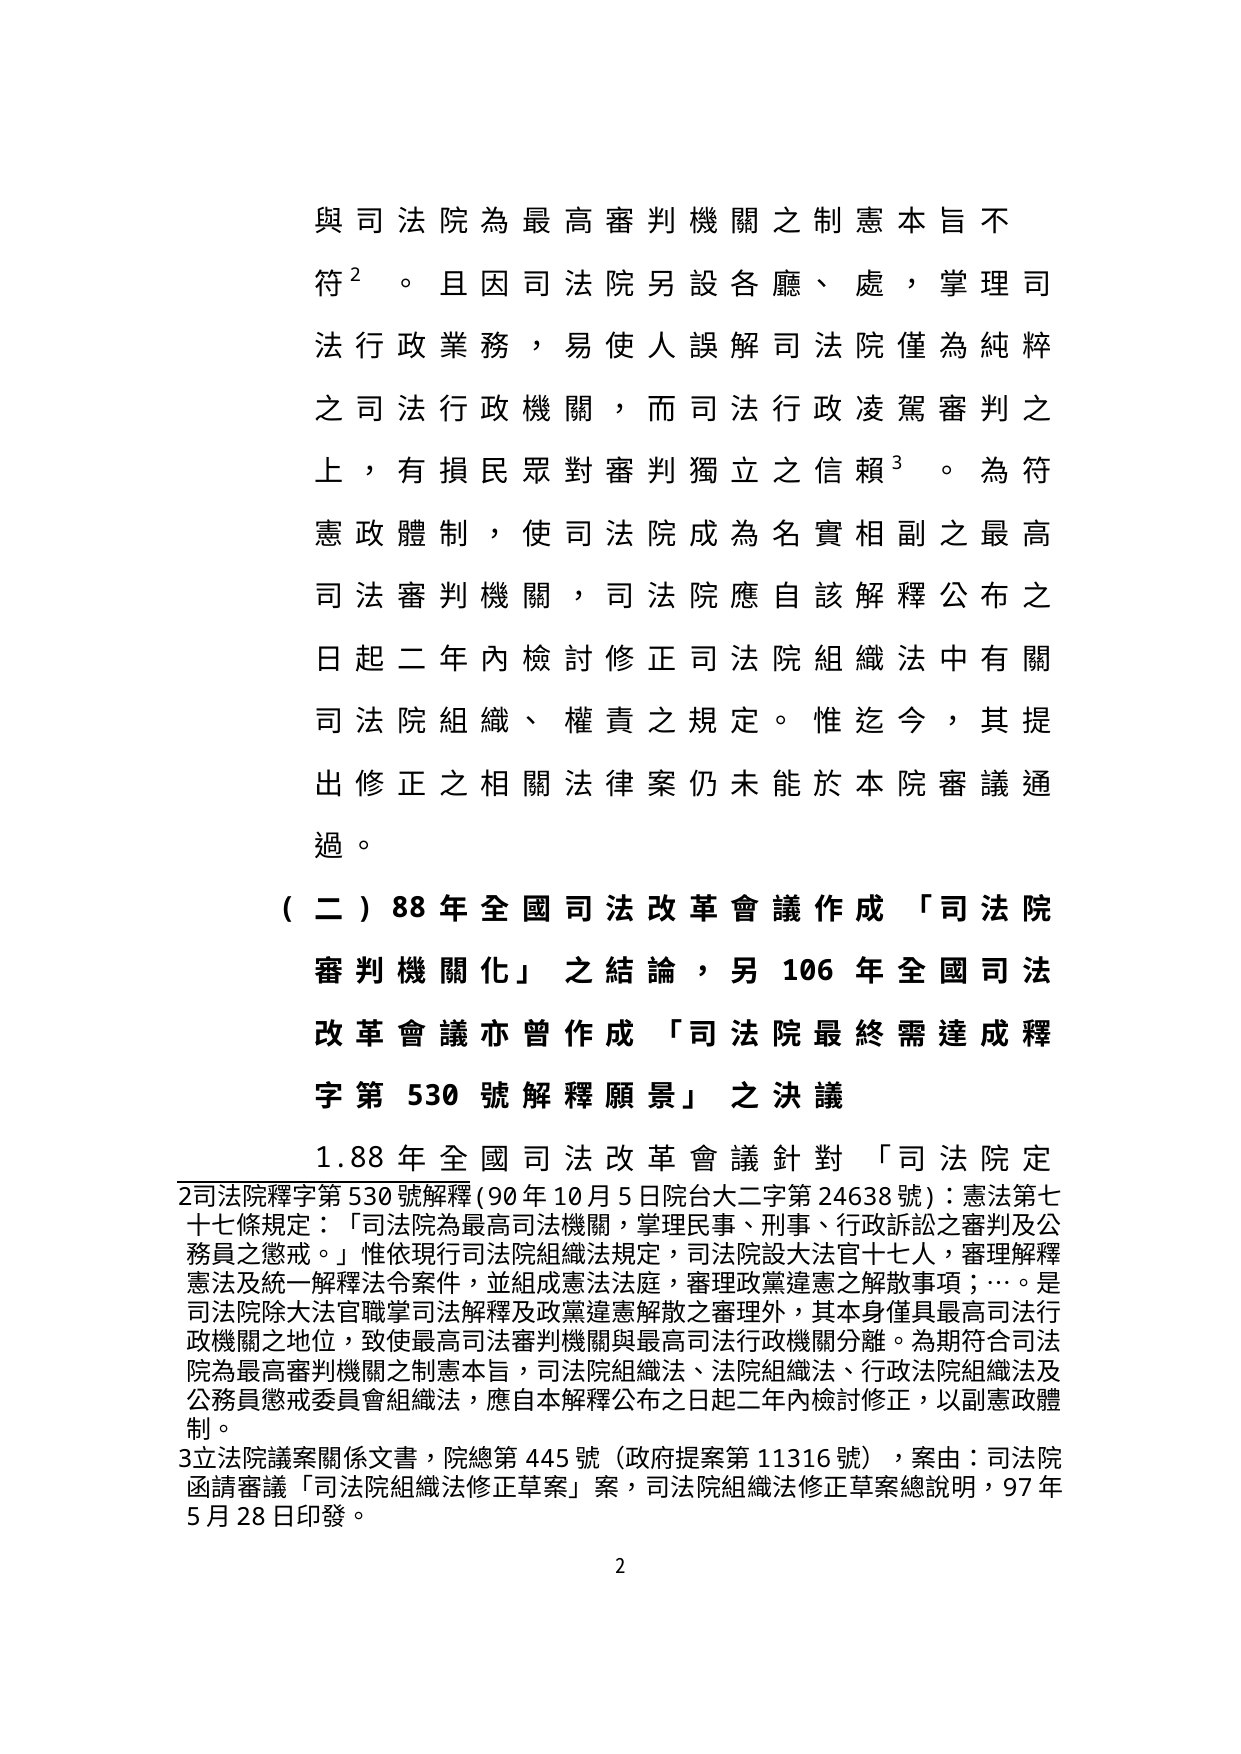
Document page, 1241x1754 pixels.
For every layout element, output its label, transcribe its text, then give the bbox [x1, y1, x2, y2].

text 司法院釋字第530號解釋(90年10月5日院台大二字第24638號)：憲法第七十七條規定：「司法院為最高司法機關，掌理民事、刑事、行政訴訟之審判及公務員之懲戒。」惟依現行司法院組織法規定，司法院設大法官十七人，審理解釋憲法及統一解釋法令案件，並組成憲法法庭，審理政黨違憲之解散事項；…。是司法院除大法官職掌司法解釋及政黨違憲解散之審理外，其本身僅具最高司法行政機關之地位，致使最高司法審判機關與最高司法行政機關分離。為期符合司法院為最高審判機關之制憲本旨，司法院組織法、法院組織法、行政法院組織法及公務員懲戒委員會組織法，應自本解釋公布之日起二年內檢討修正，以副憲政體制。 [177, 1182, 1063, 1444]
text 1.88年全國司法改革會議針對「司法院定位」之改革，決議採取「司法院審判機關化」之改革方向，並以一元多軌為近程目標，一元單軌為終極目標。亦即，近程目標由司法院設立各審判庭，直接審理民事、刑事、行政訴訟及公務員懲戒之案件，並配合相關訴訟法令之修正，分階段逐步縮減司法院法官員額，以建構金字塔型法院組織結構；遠程則完成司法院設置大法官13人至15人，掌理民、刑事、行政訴訟審判、公務員懲戒、憲法解釋及政黨違憲解散權之終極改革目標。 [271, 1115, 1058, 1177]
text 與司法院為最高審判機關之制憲本旨不符。且因司法院另設各廳、處，掌理司法行政業務，易使人誤解司法院僅為純粹之司法行政機關，而司法行政凌駕審判之上，有損民眾對審判獨立之信賴。為符憲政體制，使司法院成為名實相副之最高司法審判機關，司法院應自該解釋公布之日起二年內檢討修正司法院組織法中有關司法院組織、權責之規定。惟迄今，其提出修正之相關法律案仍未能於本院審議通過。 [271, 177, 1058, 865]
text 立法院議案關係文書，院總第445號（政府提案第11316號），案由：司法院函請審議「司法院組織法修正草案」案，司法院組織法修正草案總說明，97年5月28日印發。 [177, 1444, 1063, 1532]
text (二) 88年全國司法改革會議作成「司法院審判機關化」之結論，另106年全國司法改革會議亦曾作成「司法院最終需達成釋字第530號解釋願景」之決議 [242, 865, 1058, 1115]
